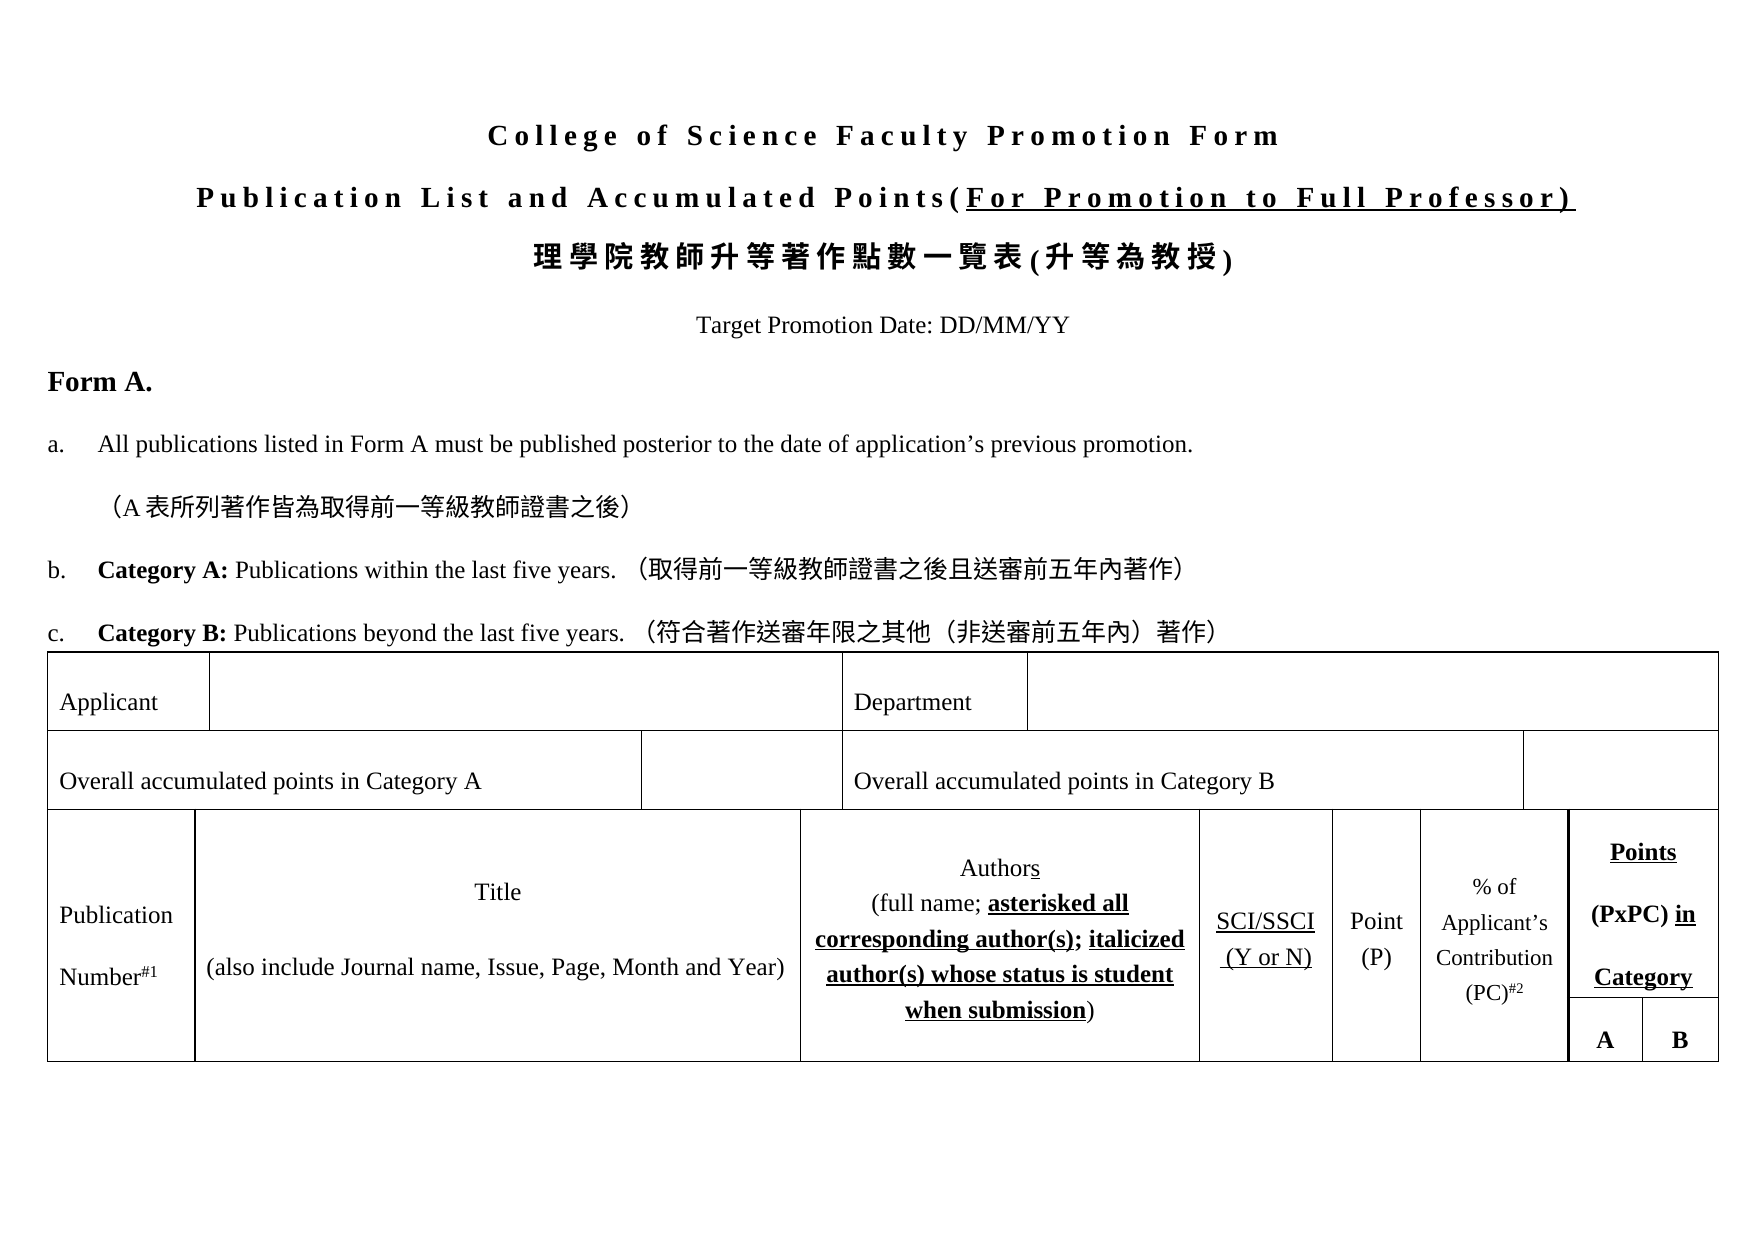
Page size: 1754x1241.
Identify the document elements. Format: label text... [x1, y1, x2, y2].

table_header Applicant [48, 653, 209, 730]
table_cell % of Applicant’s Contribution (PC)#2 [1421, 810, 1567, 1061]
table_cell [642, 731, 842, 808]
text a. All publications listed in Form A must be published posterior to the date of application’s previous promotion. [47, 401, 1718, 464]
text Target Promotion Date: DD/MM/YY [47, 276, 1718, 339]
text College of Science Faculty Promotion Form [47, 89, 1718, 151]
table_header [1028, 653, 1718, 730]
table_cell Points (PxPC) in Category [1570, 810, 1718, 997]
table_cell B [1643, 998, 1718, 1061]
text Publication List and Accumulated Points(For Promotion to Full Professor) [47, 151, 1718, 214]
text （A表所列著作皆為取得前一等級教師證書之後） [47, 464, 1718, 526]
table_cell SCI/SSCI (Y or N) [1200, 810, 1332, 1061]
table_cell Authors (full name; asterisked all corresponding author(s); italicized author(s) whose status is student when submission) [801, 810, 1199, 1061]
table_cell Overall accumulated points in Category B [843, 731, 1523, 808]
table_cell A [1570, 998, 1642, 1061]
text Form A. [47, 339, 1718, 401]
table_header Department [843, 653, 1027, 730]
table_cell Publication Number#1 [48, 810, 194, 1061]
table_cell [1524, 731, 1718, 808]
table_cell Title (also include Journal name, Issue, Page, Month and Year) [196, 810, 800, 1061]
text b. Category A: Publications within the last five years. （取得前一等級教師證書之後且送審前五年內著作） [47, 526, 1718, 589]
table_cell Point (P) [1333, 810, 1420, 1061]
table_header [210, 653, 842, 730]
text 理學院教師升等著作點數一覽表(升等為教授) [47, 214, 1718, 276]
table_cell Overall accumulated points in Category A [48, 731, 641, 808]
text c. Category B: Publications beyond the last five years. （符合著作送審年限之其他（非送審前五年內）著作） [47, 589, 1718, 651]
